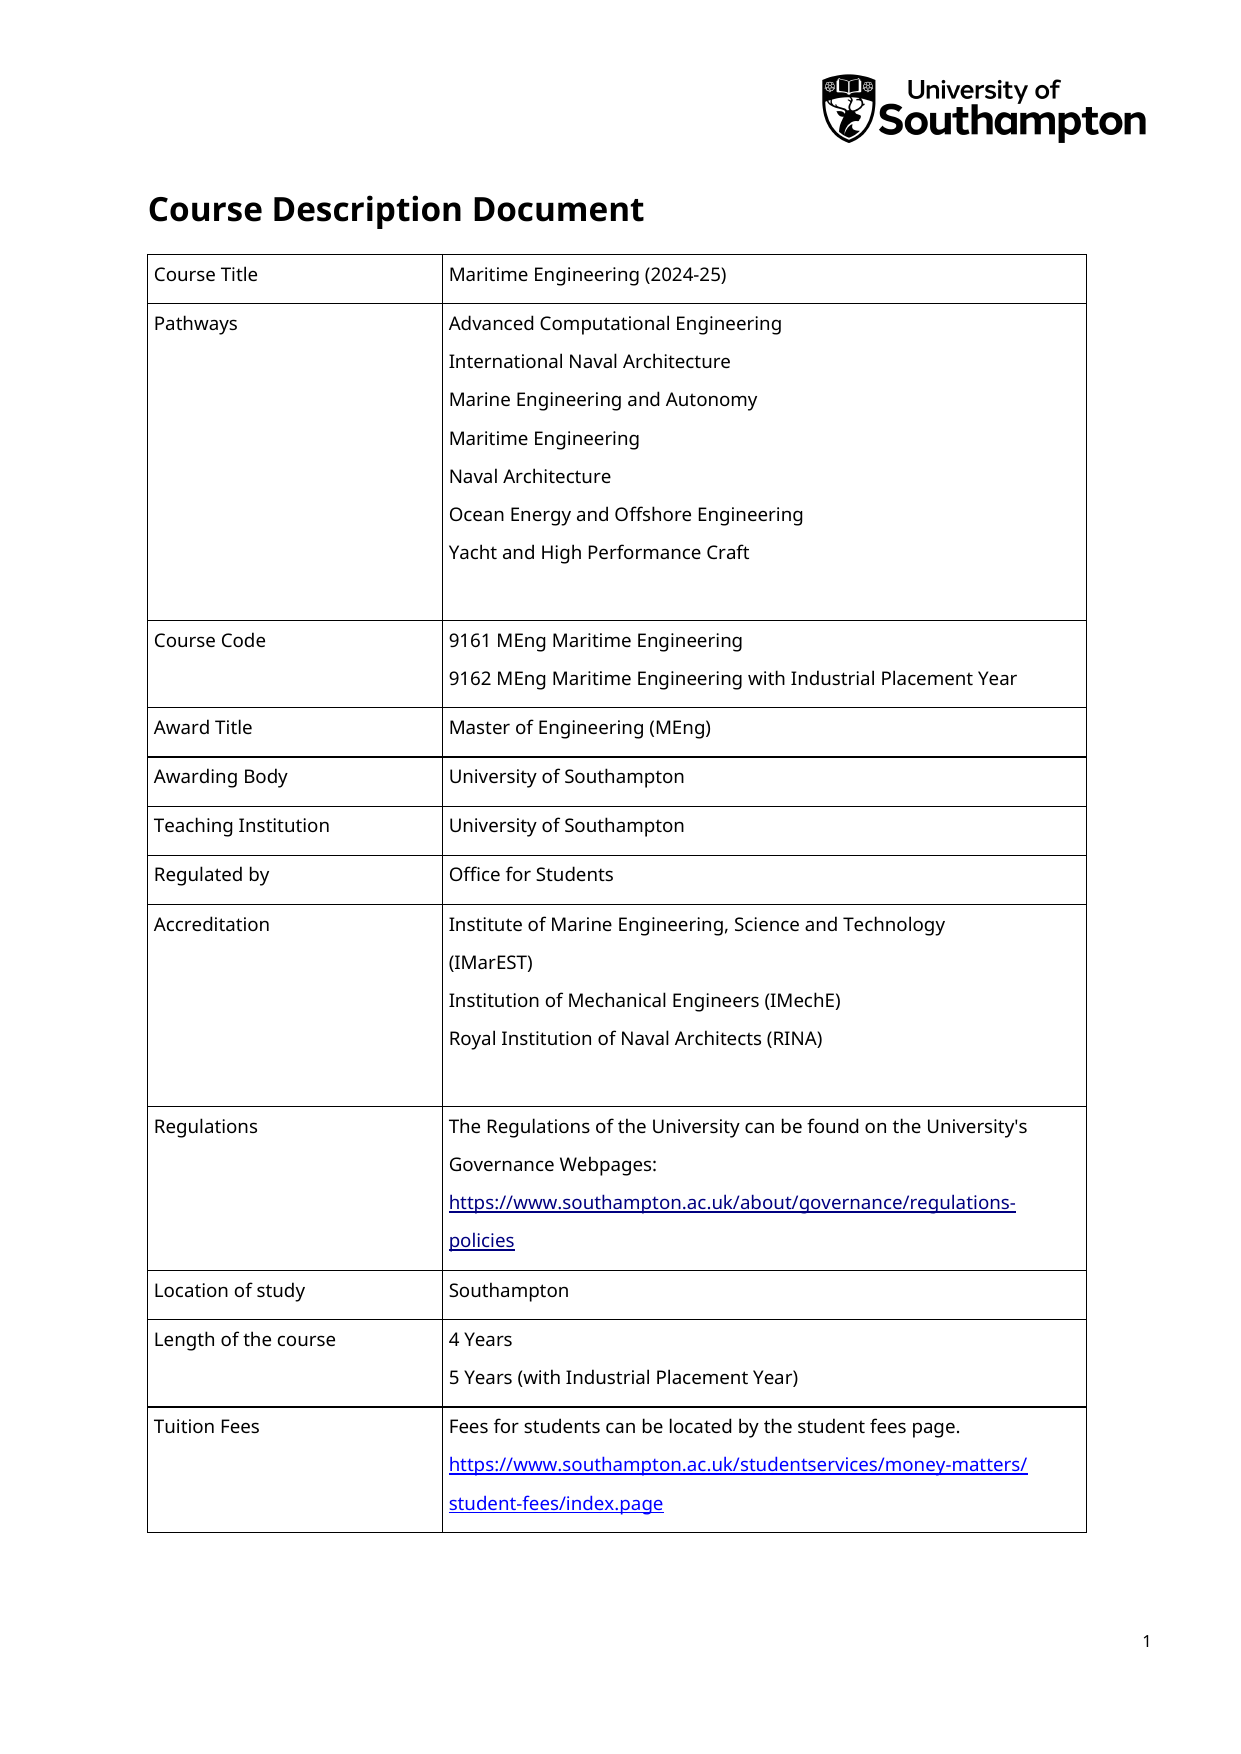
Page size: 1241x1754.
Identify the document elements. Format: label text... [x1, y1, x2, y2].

table_cell 4 Years 5 Years (with Industrial Placement Year) [443, 1320, 1086, 1406]
table_cell Awarding Body [148, 758, 442, 806]
table_cell Pathways [148, 304, 442, 620]
table_cell Award Title [148, 708, 442, 756]
table_cell Location of study [148, 1271, 442, 1319]
table_cell 9161 MEng Maritime Engineering 9162 MEng Maritime Engineering with Industrial Placement Year [443, 621, 1086, 707]
subtitle Course Description Document [148, 186, 1152, 231]
table_cell Office for Students [443, 856, 1086, 904]
table_cell Accreditation [148, 905, 442, 1106]
table_cell University of Southampton [443, 807, 1086, 855]
table_header Maritime Engineering (2024-25) [443, 255, 1086, 303]
table_cell Fees for students can be located by the student fees page. https://www.southampton.ac.uk/studentservices/money-matters/student-fees/index.page [443, 1408, 1086, 1532]
table_cell Regulations [148, 1107, 442, 1270]
table_cell Advanced Computational Engineering International Naval Architecture Marine Engineering and Autonomy Maritime Engineering Naval Architecture Ocean Energy and Offshore Engineering Yacht and High Performance Craft [443, 304, 1086, 620]
table_cell Regulated by [148, 856, 442, 904]
table_cell Institute of Marine Engineering, Science and Technology (IMarEST) Institution of Mechanical Engineers (IMechE) Royal Institution of Naval Architects (RINA) [443, 905, 1086, 1106]
table_cell Tuition Fees [148, 1408, 442, 1532]
table_cell Southampton [443, 1271, 1086, 1319]
table_cell Teaching Institution [148, 807, 442, 855]
table_header Course Title [148, 255, 442, 303]
table_cell Master of Engineering (MEng) [443, 708, 1086, 756]
table_cell Course Code [148, 621, 442, 707]
table_cell Length of the course [148, 1320, 442, 1406]
table_cell The Regulations of the University can be found on the University's Governance Webpages: https://www.southampton.ac.uk/about/governance/regulations-policies [443, 1107, 1086, 1270]
table_cell University of Southampton [443, 758, 1086, 806]
